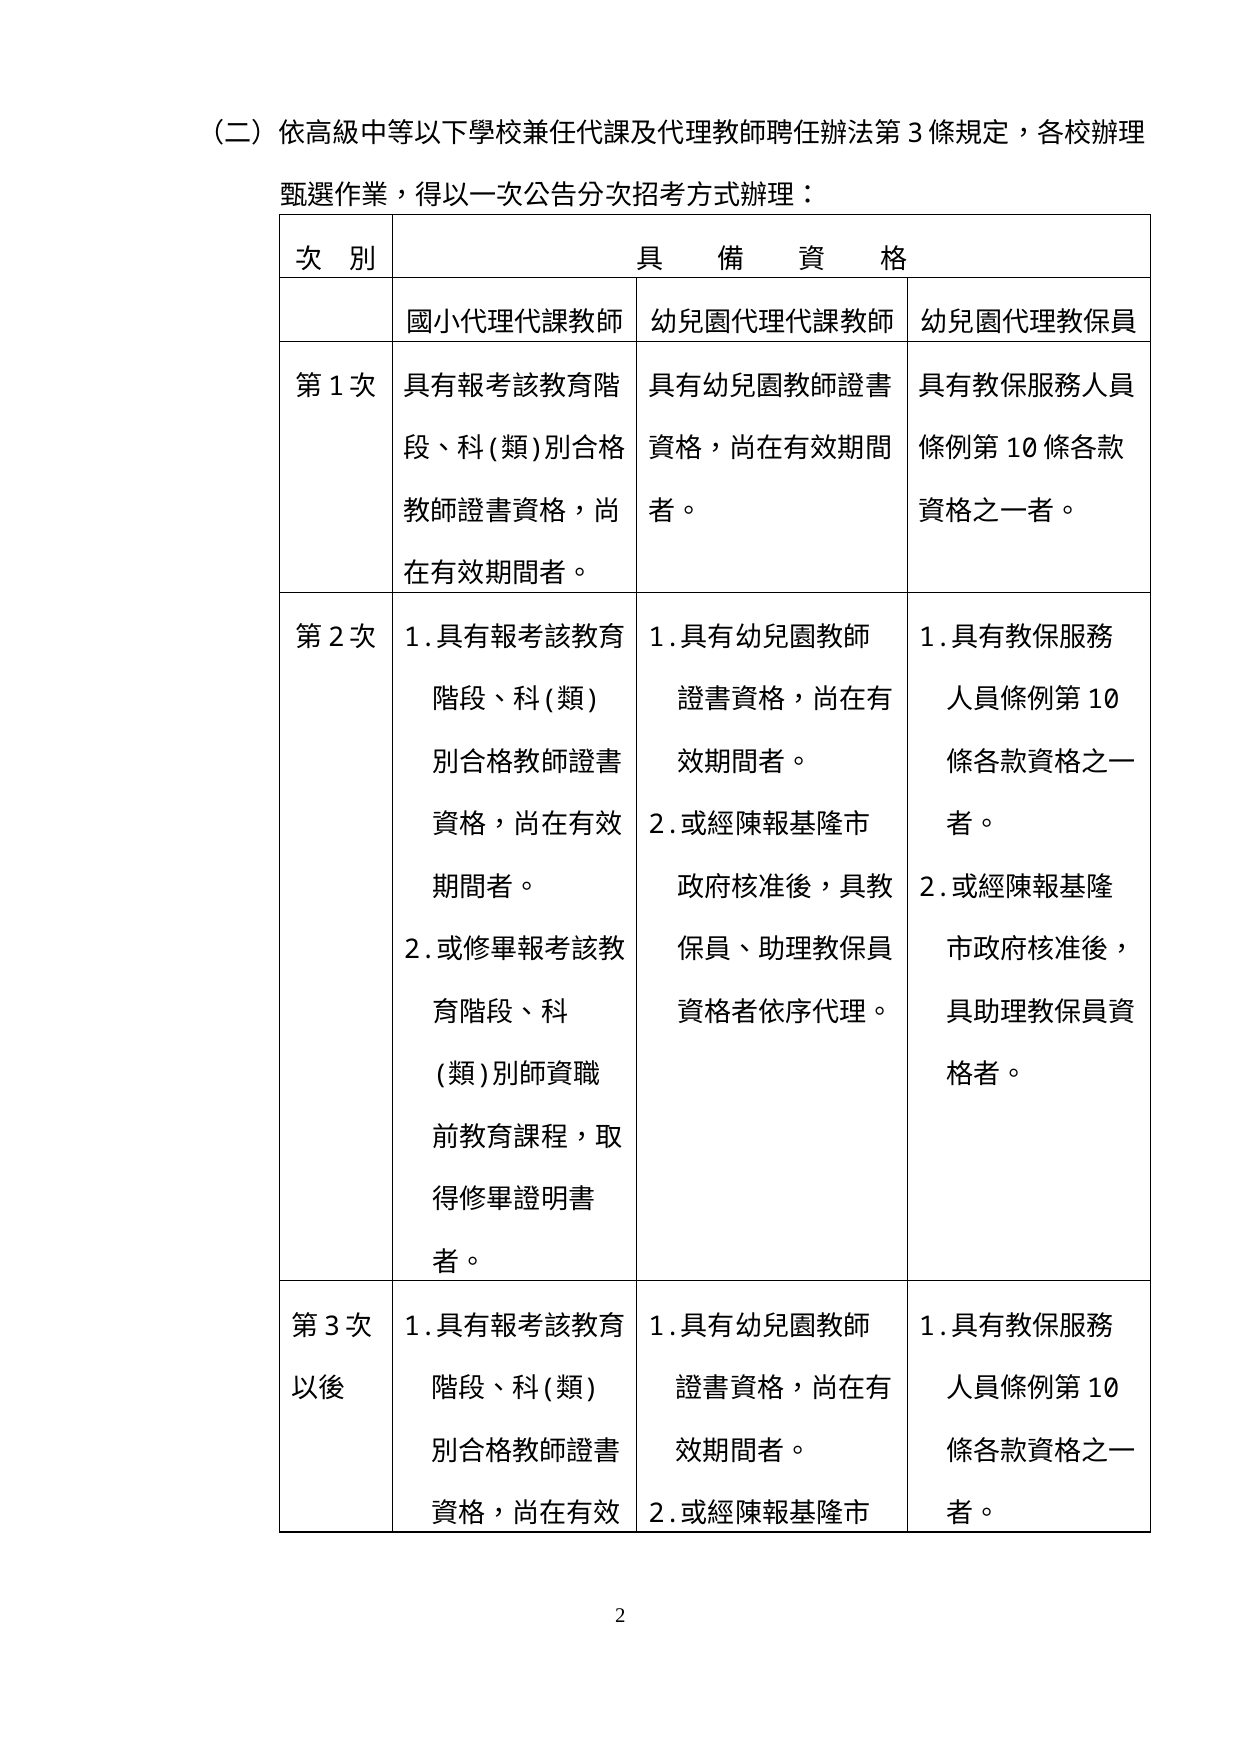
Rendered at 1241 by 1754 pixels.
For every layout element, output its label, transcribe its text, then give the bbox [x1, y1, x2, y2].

table_cell 第1次 [280, 342, 392, 592]
table_header 次 別 [280, 215, 392, 277]
table_cell 具有教保服務人員條例第10條各款資格之一者。 [908, 342, 1150, 592]
table_cell [280, 278, 392, 341]
table_cell 幼兒園代理代課教師 [637, 278, 907, 341]
table_cell 1.具有幼兒園教師證書資格，尚在有效期間者。 2.或經陳報基隆市政府核准後，具教保員、助理教保員資格者依序代理。 [637, 593, 907, 1280]
table_cell 1.具有報考該教育階段、科(類)別合格教師證書資格，尚在有效期間者。 2.或修畢報考該教育階段、科(類)別師資職前教育課程，取得修畢證明書者。 [393, 593, 636, 1280]
table_cell 具有報考該教育階段、科(類)別合格教師證書資格，尚在有效期間者。 [393, 342, 636, 592]
table_cell 第3次以後 [280, 1281, 392, 1531]
table_cell 第2次 [280, 593, 392, 1280]
table_cell 1.具有教保服務人員條例第10條各款資格之一者。 [908, 1281, 1150, 1531]
table_cell 具有幼兒園教師證書資格，尚在有效期間者。 [637, 342, 907, 592]
table_cell 1.具有幼兒園教師證書資格，尚在有效期間者。 2.或經陳報基隆市 [637, 1281, 907, 1531]
table_cell 國小代理代課教師 [393, 278, 636, 341]
table_cell 1.具有報考該教育階段、科(類)別合格教師證書資格，尚在有效 [393, 1281, 636, 1531]
table_header 具 備 資 格 [393, 215, 1150, 277]
table_cell 1.具有教保服務人員條例第10條各款資格之一者。 2.或經陳報基隆市政府核准後，具助理教保員資格者。 [908, 593, 1150, 1280]
text （二）依高級中等以下學校兼任代課及代理教師聘任辦法第3條規定，各校辦理甄選作業，得以一次公告分次招考方式辦理： [197, 89, 1152, 214]
table_cell 幼兒園代理教保員 [908, 278, 1150, 341]
